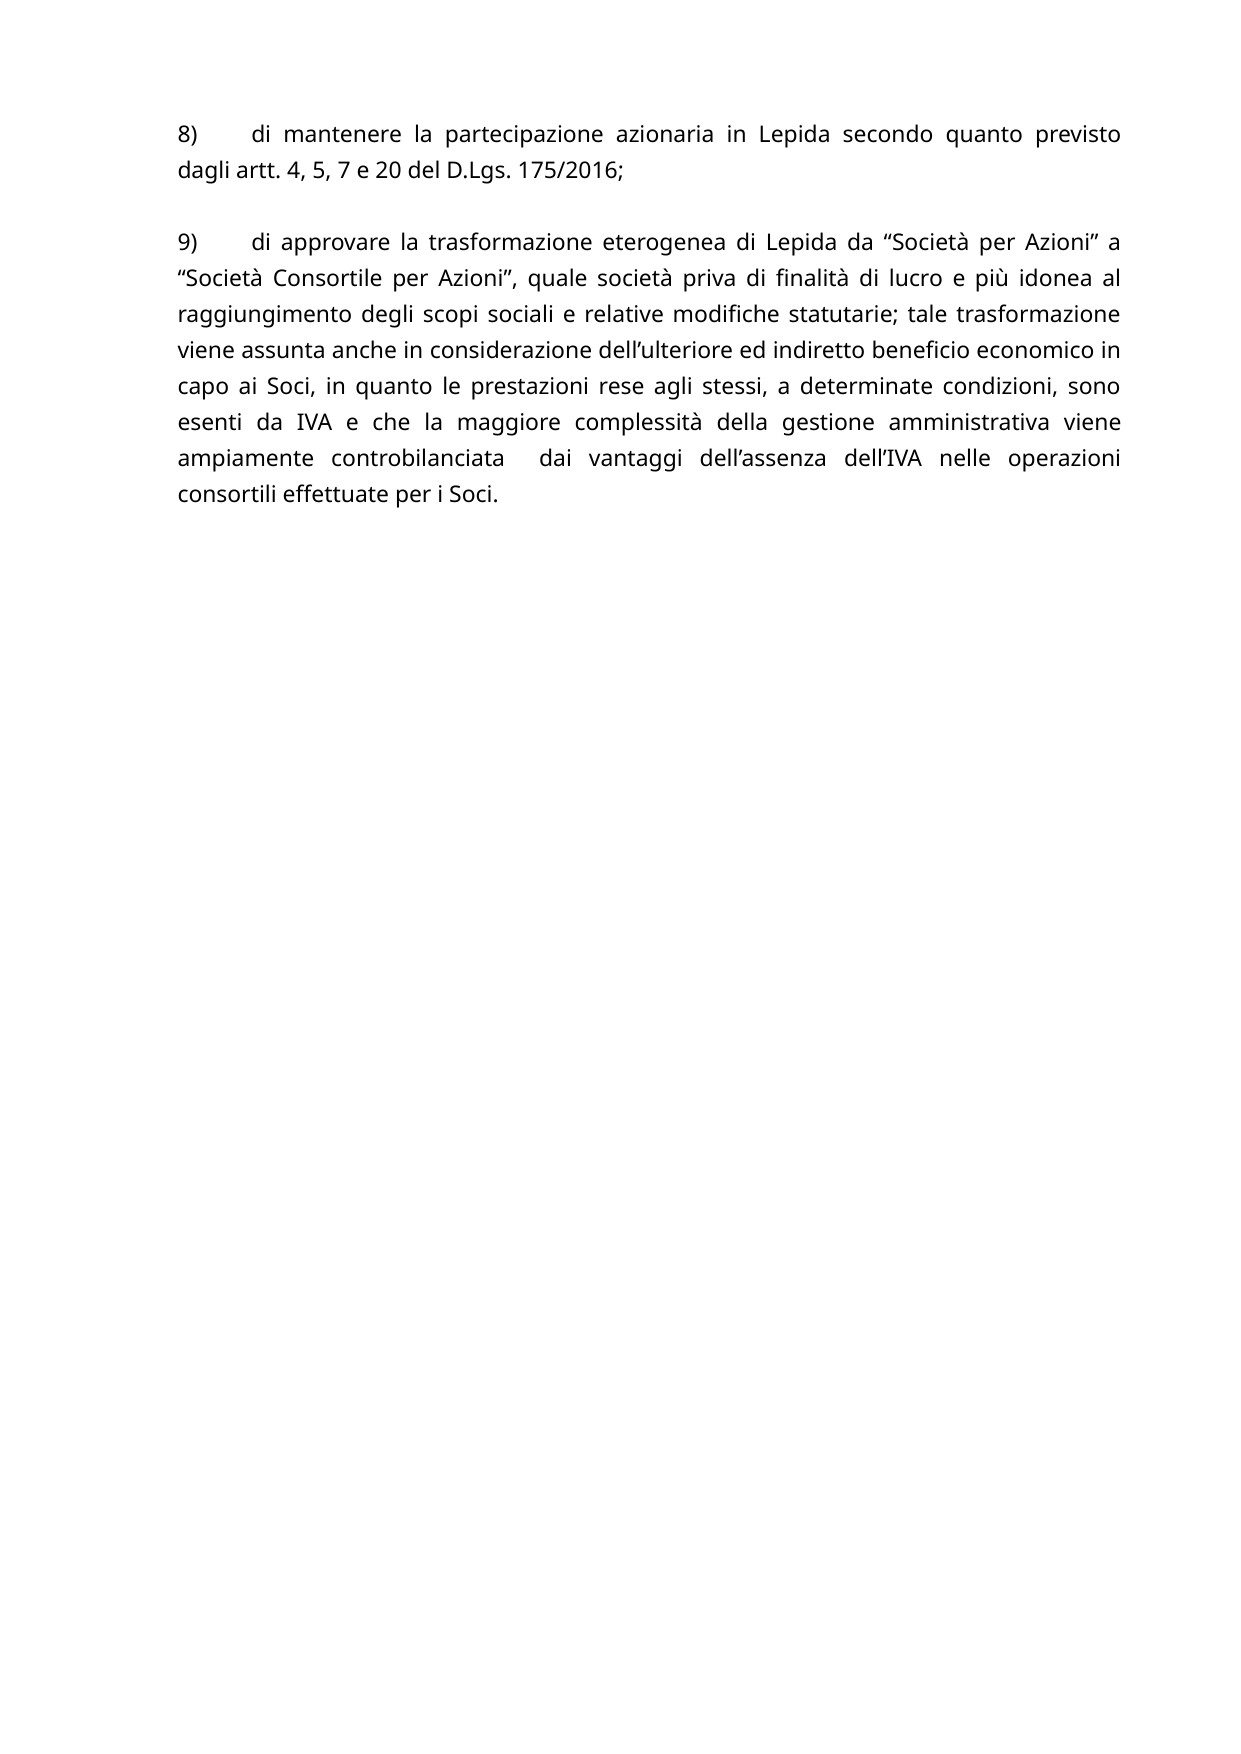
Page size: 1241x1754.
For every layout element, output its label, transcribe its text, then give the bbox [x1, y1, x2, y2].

text 9) di approvare la trasformazione eterogenea di Lepida da “Società per Azioni” a “Società Consortile per Azioni”, quale società priva di finalità di lucro e più idonea al raggiungimento degli scopi sociali e relative modifiche statutarie; tale trasformazione viene assunta anche in considerazione dell’ulteriore ed indiretto beneficio economico in capo ai Soci, in quanto le prestazioni rese agli stessi, a determinate condizioni, sono esenti da IVA e che la maggiore complessità della gestione amministrativa viene ampiamente controbilanciata dai vantaggi dell’assenza dell’IVA nelle operazioni consortili effettuate per i Soci. [177, 226, 1122, 509]
text 8) di mantenere la partecipazione azionaria in Lepida secondo quanto previsto dagli artt. 4, 5, 7 e 20 del D.Lgs. 175/2016; [177, 118, 1122, 185]
